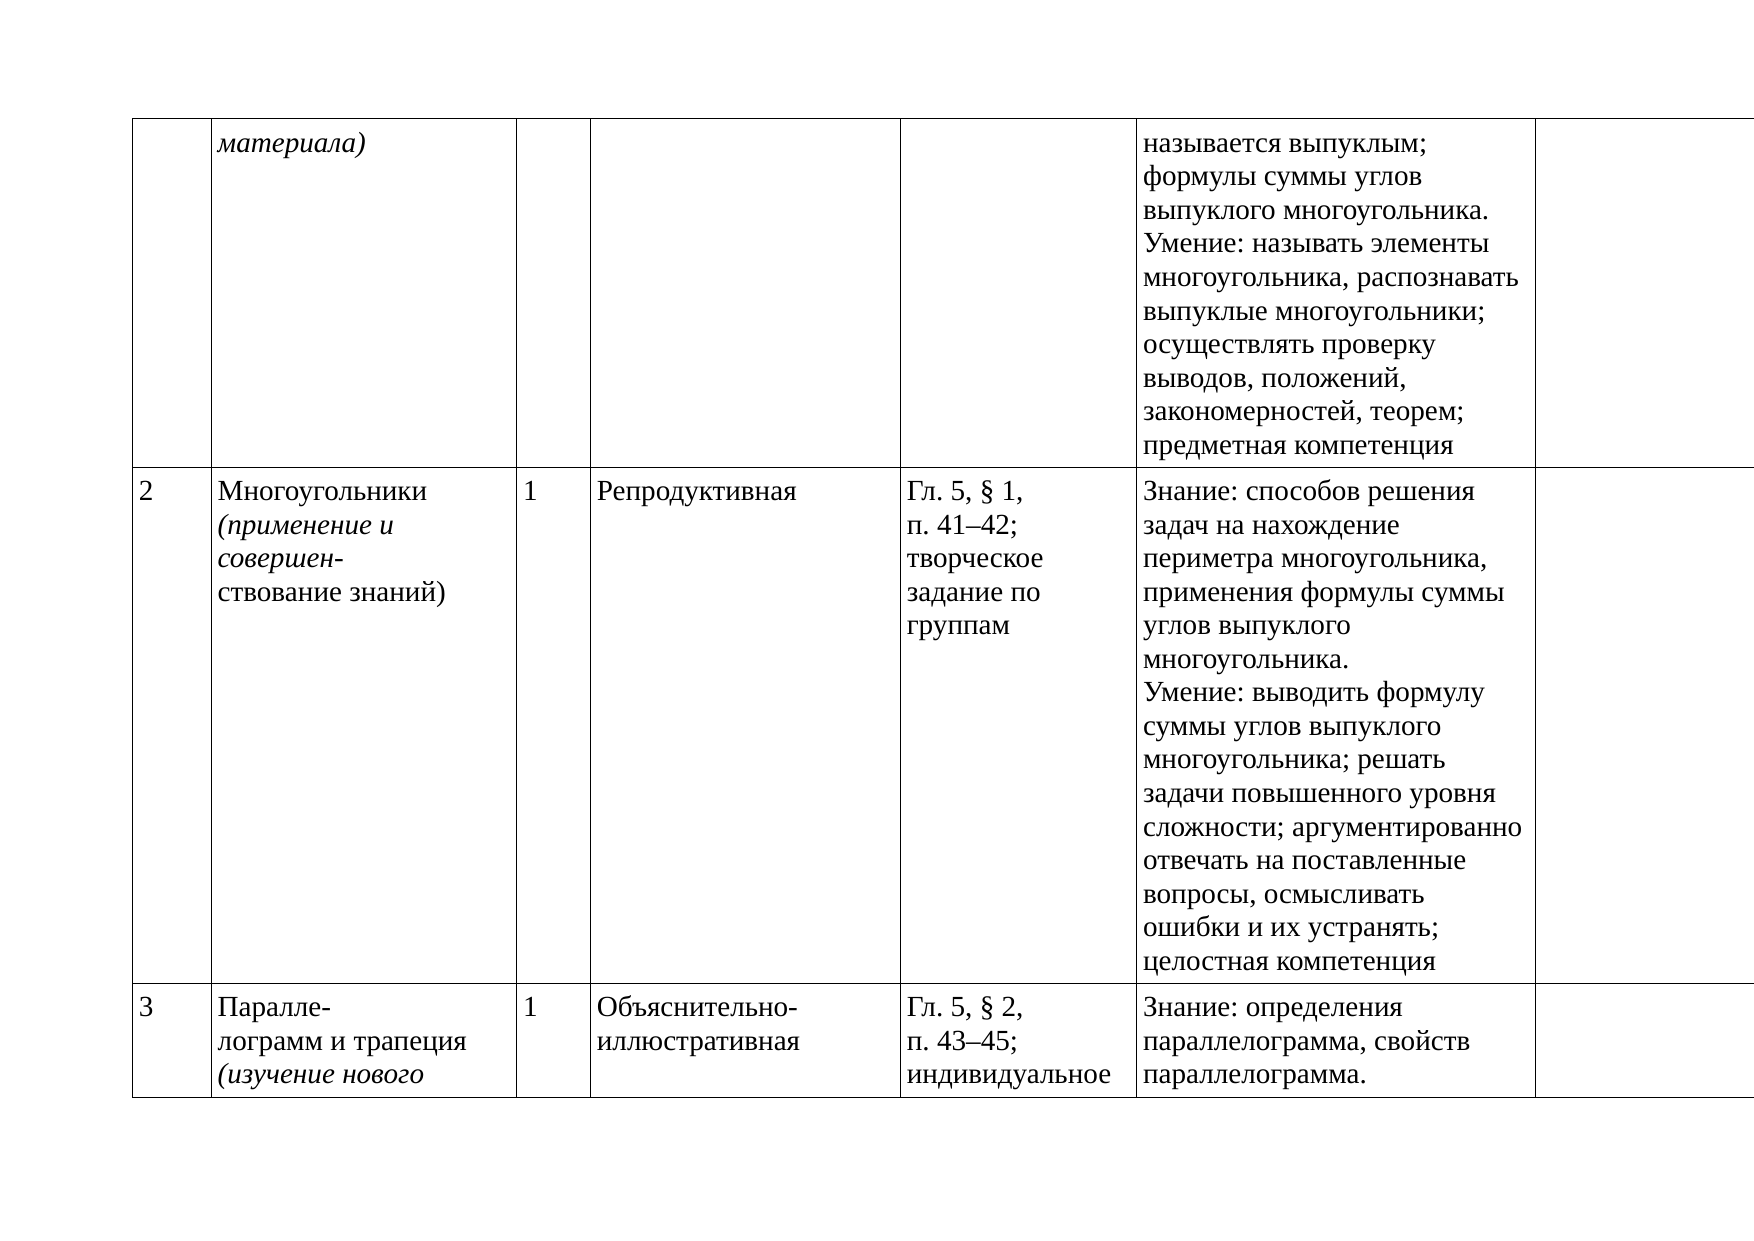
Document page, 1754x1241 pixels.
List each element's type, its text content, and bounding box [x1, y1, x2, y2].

table_cell 2 [133, 468, 211, 983]
table_cell Знание: определения параллелограмма, свойств параллелограмма. [1137, 984, 1535, 1096]
table_cell называется выпуклым; формулы суммы углов выпуклого многоугольника. Умение: называть элементы многоугольника, распознавать выпуклые многоугольники; осуществлять проверку выводов, положений, закономерностей, теорем; предметная компетенция [1137, 119, 1535, 467]
table_cell [1536, 119, 1754, 467]
table_cell [133, 119, 211, 467]
table_cell материала) [212, 119, 516, 467]
table_cell Гл. 5, § 2, п. 43–45; индивидуальное [901, 984, 1136, 1096]
table_cell 1 [517, 984, 590, 1096]
table_cell Гл. 5, § 1, п. 41–42; творческое задание по группам [901, 468, 1136, 983]
table_cell [901, 119, 1136, 467]
table_cell 3 [133, 984, 211, 1096]
table_cell [1536, 984, 1754, 1096]
table_cell Репродуктивная [591, 468, 900, 983]
table_cell [1536, 468, 1754, 983]
table_cell Знание: способов решения задач на нахождение периметра многоугольника, применения формулы суммы углов выпуклого многоугольника. Умение: выводить формулу суммы углов выпуклого многоугольника; решать задачи повышенного уровня сложности; аргументированно отвечать на поставленные вопросы, осмысливать ошибки и их устранять; целостная компетенция [1137, 468, 1535, 983]
table_cell Многоугольники (применение и совершен- ствование знаний) [212, 468, 516, 983]
table_cell [517, 119, 590, 467]
table_cell 1 [517, 468, 590, 983]
table_cell Объяснительно-иллюстративная [591, 984, 900, 1096]
table_cell Паралле- лограмм и трапеция (изучение нового [212, 984, 516, 1096]
table_cell [591, 119, 900, 467]
